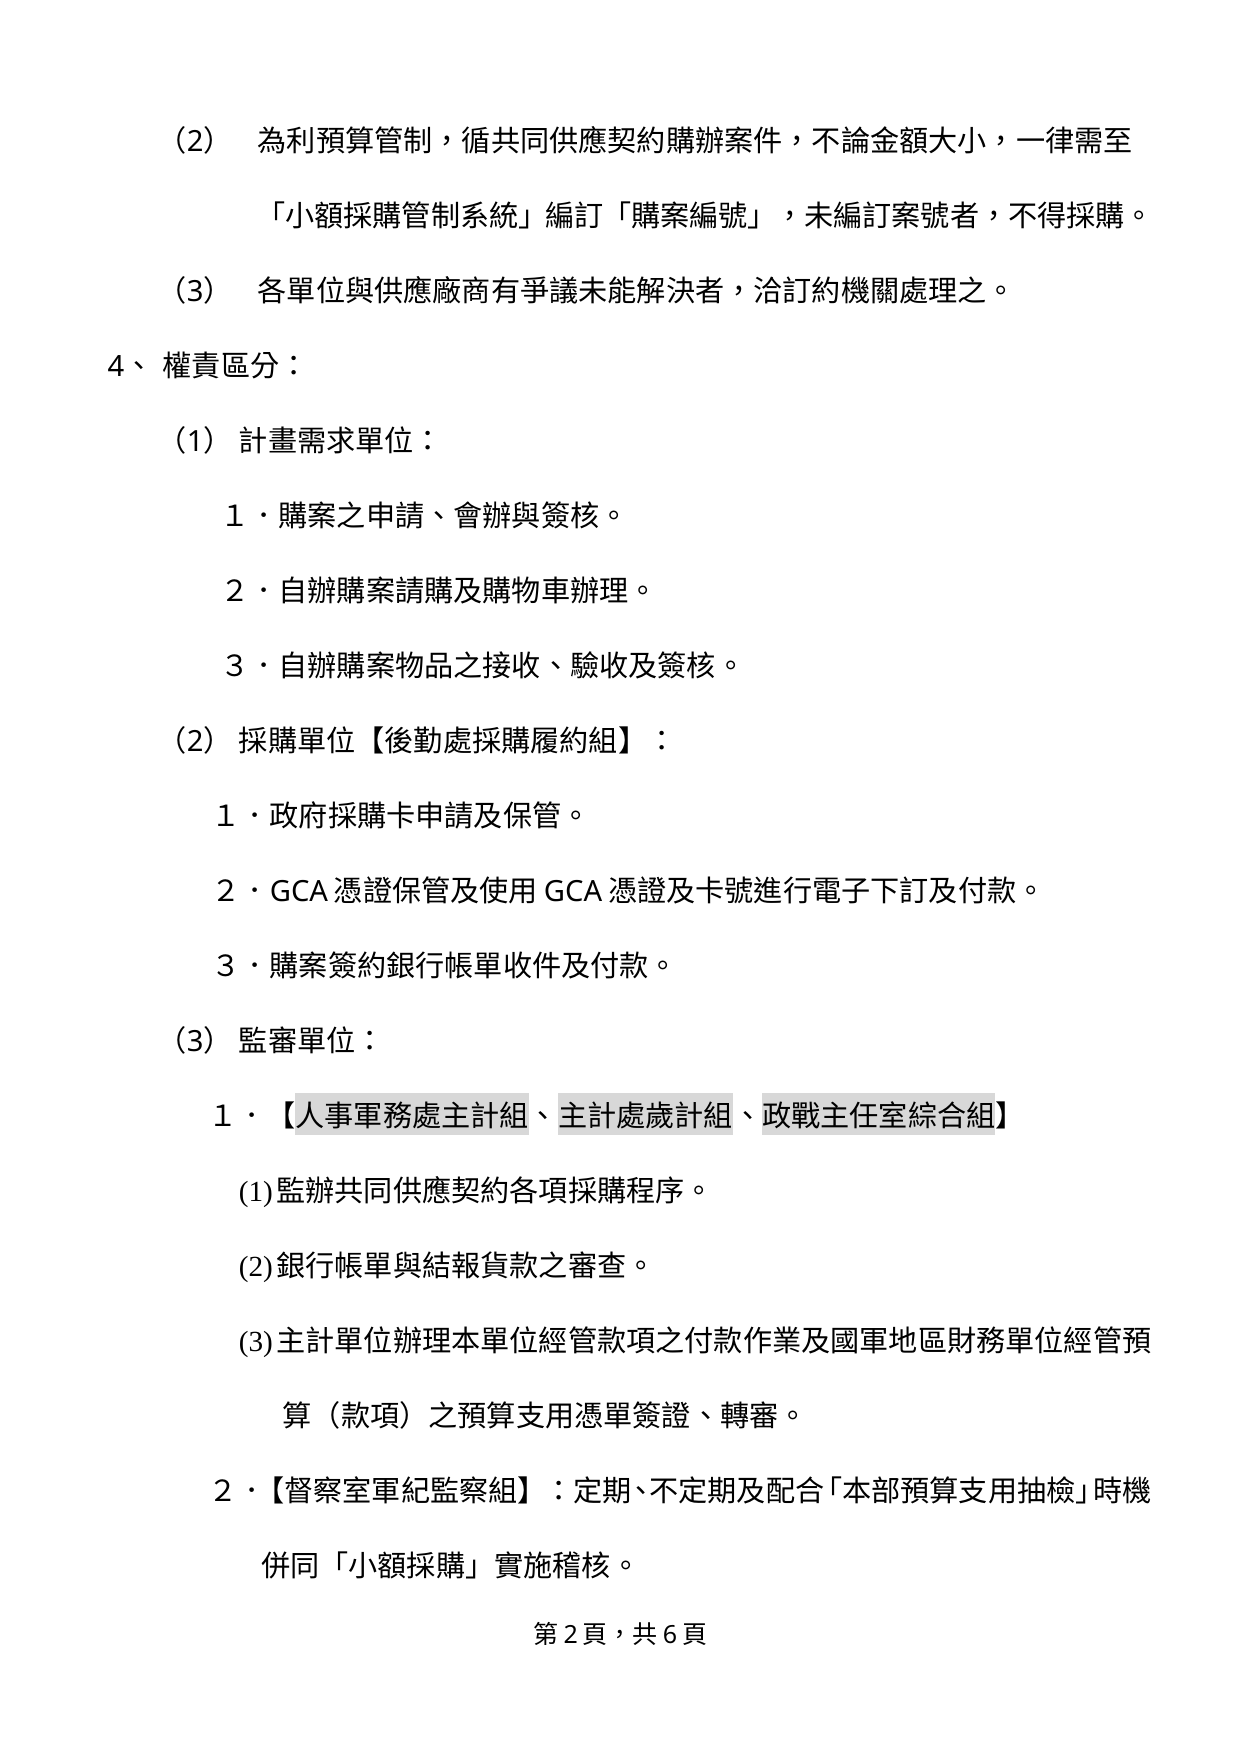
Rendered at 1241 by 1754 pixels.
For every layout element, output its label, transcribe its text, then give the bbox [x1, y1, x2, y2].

text ２．自辦購案請購及購物車辦理。 [89, 551, 1152, 626]
list 銀行帳單與結報貨款之審查。 [239, 1226, 1152, 1301]
list 權責區分： [107, 326, 1152, 401]
text ３．自辦購案物品之接收、驗收及簽核。 [89, 626, 1152, 701]
list 採購單位【後勤處採購履約組】： [157, 701, 1152, 776]
text ２．【督察室軍紀監察組】：定期、不定期及配合「本部預算支用抽檢」時機併同「小額採購」實施稽核。 [208, 1451, 1152, 1601]
list 各單位與供應廠商有爭議未能解決者，洽訂約機關處理之。 [157, 251, 1152, 326]
text ３．購案簽約銀行帳單收件及付款。 [211, 926, 1152, 1001]
text １．購案之申請、會辦與簽核。 [89, 476, 1152, 551]
list 監辦共同供應契約各項採購程序。 [239, 1151, 1152, 1226]
list 計畫需求單位： [157, 401, 1152, 476]
list 為利預算管制，循共同供應契約購辦案件，不論金額大小，一律需至「小額採購管制系統」編訂「購案編號」，未編訂案號者，不得採購。 [157, 101, 1152, 251]
text １．【人事軍務處主計組、主計處歲計組、政戰主任室綜合組】 [208, 1076, 1152, 1151]
text １．政府採購卡申請及保管。 [211, 776, 1152, 851]
list 監審單位： [157, 1001, 1152, 1076]
text ２．GCA憑證保管及使用GCA憑證及卡號進行電子下訂及付款。 [211, 851, 1152, 926]
list 主計單位辦理本單位經管款項之付款作業及國軍地區財務單位經管預算（款項）之預算支用憑單簽證、轉審。 [239, 1301, 1152, 1451]
